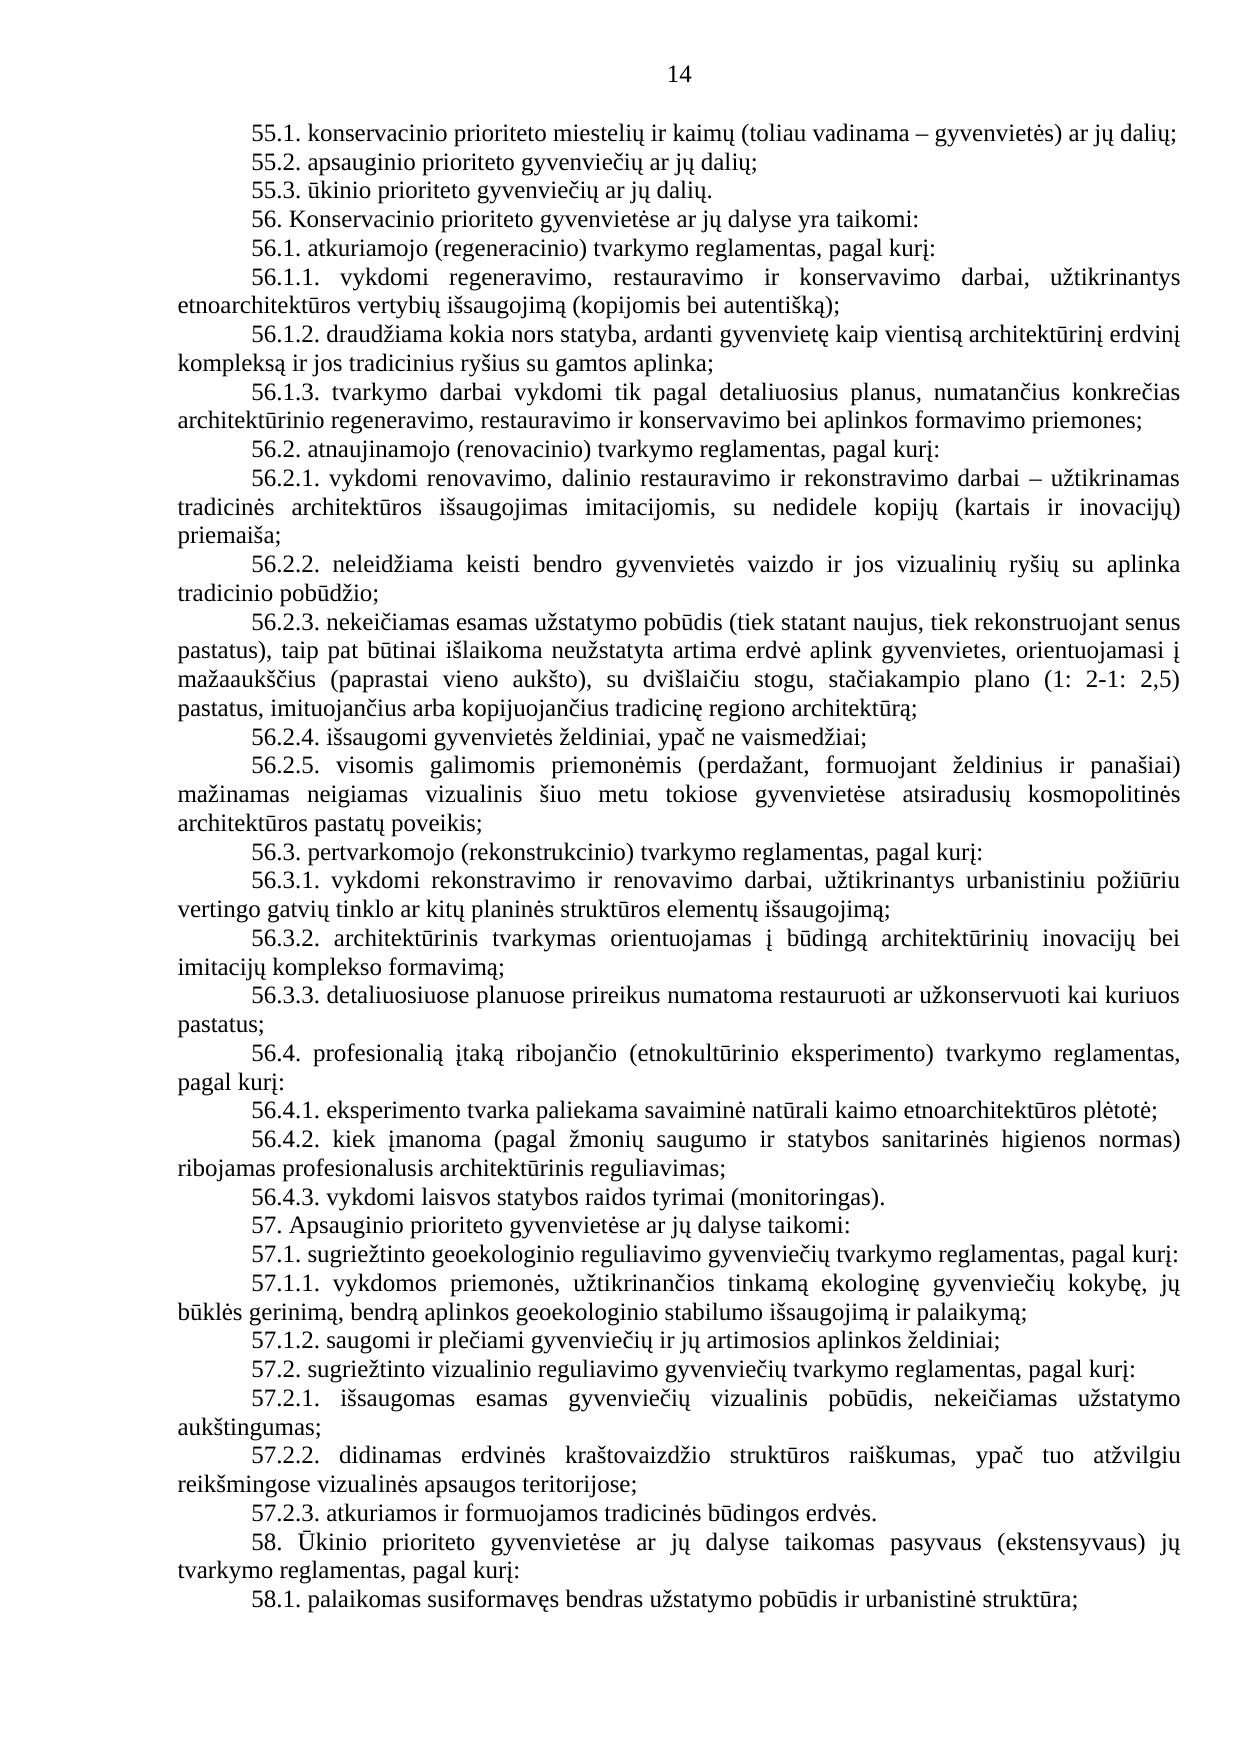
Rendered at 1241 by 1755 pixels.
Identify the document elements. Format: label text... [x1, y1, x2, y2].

text 56.2. atnaujinamojo (renovacinio) tvarkymo reglamentas, pagal kurį: [177, 434, 1181, 463]
text 57.1. sugriežtinto geoekologinio reguliavimo gyvenviečių tvarkymo reglamentas, pagal kurį: [177, 1239, 1181, 1268]
text 56.4.2. kiek įmanoma (pagal žmonių saugumo ir statybos sanitarinės higienos normas) ribojamas profesionalusis architektūrinis reguliavimas; [177, 1124, 1181, 1182]
text 56.4. profesionalią įtaką ribojančio (etnokultūrinio eksperimento) tvarkymo reglamentas, pagal kurį: [177, 1038, 1181, 1096]
text 56.2.4. išsaugomi gyvenvietės želdiniai, ypač ne vaismedžiai; [177, 722, 1181, 751]
text 58.1. palaikomas susiformavęs bendras užstatymo pobūdis ir urbanistinė struktūra; [177, 1584, 1181, 1613]
text 56.3. pertvarkomojo (rekonstrukcinio) tvarkymo reglamentas, pagal kurį: [177, 837, 1181, 866]
text 56.1.3. tvarkymo darbai vykdomi tik pagal detaliuosius planus, numatančius konkrečias architektūrinio regeneravimo, restauravimo ir konservavimo bei aplinkos formavimo priemones; [177, 377, 1181, 434]
text 56.3.2. architektūrinis tvarkymas orientuojamas į būdingą architektūrinių inovacijų bei imitacijų komplekso formavimą; [177, 923, 1181, 981]
text 57.2.1. išsaugomas esamas gyvenviečių vizualinis pobūdis, nekeičiamas užstatymo aukštingumas; [177, 1383, 1181, 1441]
text 56.4.1. eksperimento tvarka paliekama savaiminė natūrali kaimo etnoarchitektūros plėtotė; [177, 1096, 1181, 1124]
text 55.1. konservacinio prioriteto miestelių ir kaimų (toliau vadinama – gyvenvietės) ar jų dalių; [177, 118, 1181, 147]
text 57. Apsauginio prioriteto gyvenvietėse ar jų dalyse taikomi: [177, 1211, 1181, 1239]
text 56.3.3. detaliuosiuose planuose prireikus numatoma restauruoti ar užkonservuoti kai kuriuos pastatus; [177, 981, 1181, 1038]
text 57.2. sugriežtinto vizualinio reguliavimo gyvenviečių tvarkymo reglamentas, pagal kurį: [177, 1354, 1181, 1383]
text 55.3. ūkinio prioriteto gyvenviečių ar jų dalių. [177, 176, 1181, 204]
text 55.2. apsauginio prioriteto gyvenviečių ar jų dalių; [177, 147, 1181, 176]
text 57.1.2. saugomi ir plečiami gyvenviečių ir jų artimosios aplinkos želdiniai; [177, 1326, 1181, 1354]
text 56.2.2. neleidžiama keisti bendro gyvenvietės vaizdo ir jos vizualinių ryšių su aplinka tradicinio pobūdžio; [177, 549, 1181, 607]
text 56. Konservacinio prioriteto gyvenvietėse ar jų dalyse yra taikomi: [177, 204, 1181, 233]
text 56.1. atkuriamojo (regeneracinio) tvarkymo reglamentas, pagal kurį: [177, 233, 1181, 262]
text 56.2.3. nekeičiamas esamas užstatymo pobūdis (tiek statant naujus, tiek rekonstruojant senus pastatus), taip pat būtinai išlaikoma neužstatyta artima erdvė aplink gyvenvietes, orientuojamasi į mažaaukščius (paprastai vieno aukšto), su dvišlaičiu stogu, stačiakampio plano (1: 2-1: 2,5) pastatus, imituojančius arba kopijuojančius tradicinę regiono architektūrą; [177, 607, 1181, 722]
text 56.3.1. vykdomi rekonstravimo ir renovavimo darbai, užtikrinantys urbanistiniu požiūriu vertingo gatvių tinklo ar kitų planinės struktūros elementų išsaugojimą; [177, 866, 1181, 923]
text 57.1.1. vykdomos priemonės, užtikrinančios tinkamą ekologinę gyvenviečių kokybę, jų būklės gerinimą, bendrą aplinkos geoekologinio stabilumo išsaugojimą ir palaikymą; [177, 1268, 1181, 1326]
text 56.1.1. vykdomi regeneravimo, restauravimo ir konservavimo darbai, užtikrinantys etnoarchitektūros vertybių išsaugojimą (kopijomis bei autentišką); [177, 262, 1181, 319]
text 56.2.1. vykdomi renovavimo, dalinio restauravimo ir rekonstravimo darbai – užtikrinamas tradicinės architektūros išsaugojimas imitacijomis, su nedidele kopijų (kartais ir inovacijų) priemaiša; [177, 463, 1181, 549]
text 56.1.2. draudžiama kokia nors statyba, ardanti gyvenvietę kaip vientisą architektūrinį erdvinį kompleksą ir jos tradicinius ryšius su gamtos aplinka; [177, 319, 1181, 377]
text 56.2.5. visomis galimomis priemonėmis (perdažant, formuojant želdinius ir panašiai) mažinamas neigiamas vizualinis šiuo metu tokiose gyvenvietėse atsiradusių kosmopolitinės architektūros pastatų poveikis; [177, 751, 1181, 837]
text 58. Ūkinio prioriteto gyvenvietėse ar jų dalyse taikomas pasyvaus (ekstensyvaus) jų tvarkymo reglamentas, pagal kurį: [177, 1527, 1181, 1584]
text 57.2.2. didinamas erdvinės kraštovaizdžio struktūros raiškumas, ypač tuo atžvilgiu reikšmingose vizualinės apsaugos teritorijose; [177, 1441, 1181, 1498]
text 57.2.3. atkuriamos ir formuojamos tradicinės būdingos erdvės. [177, 1498, 1181, 1527]
text 56.4.3. vykdomi laisvos statybos raidos tyrimai (monitoringas). [177, 1182, 1181, 1211]
